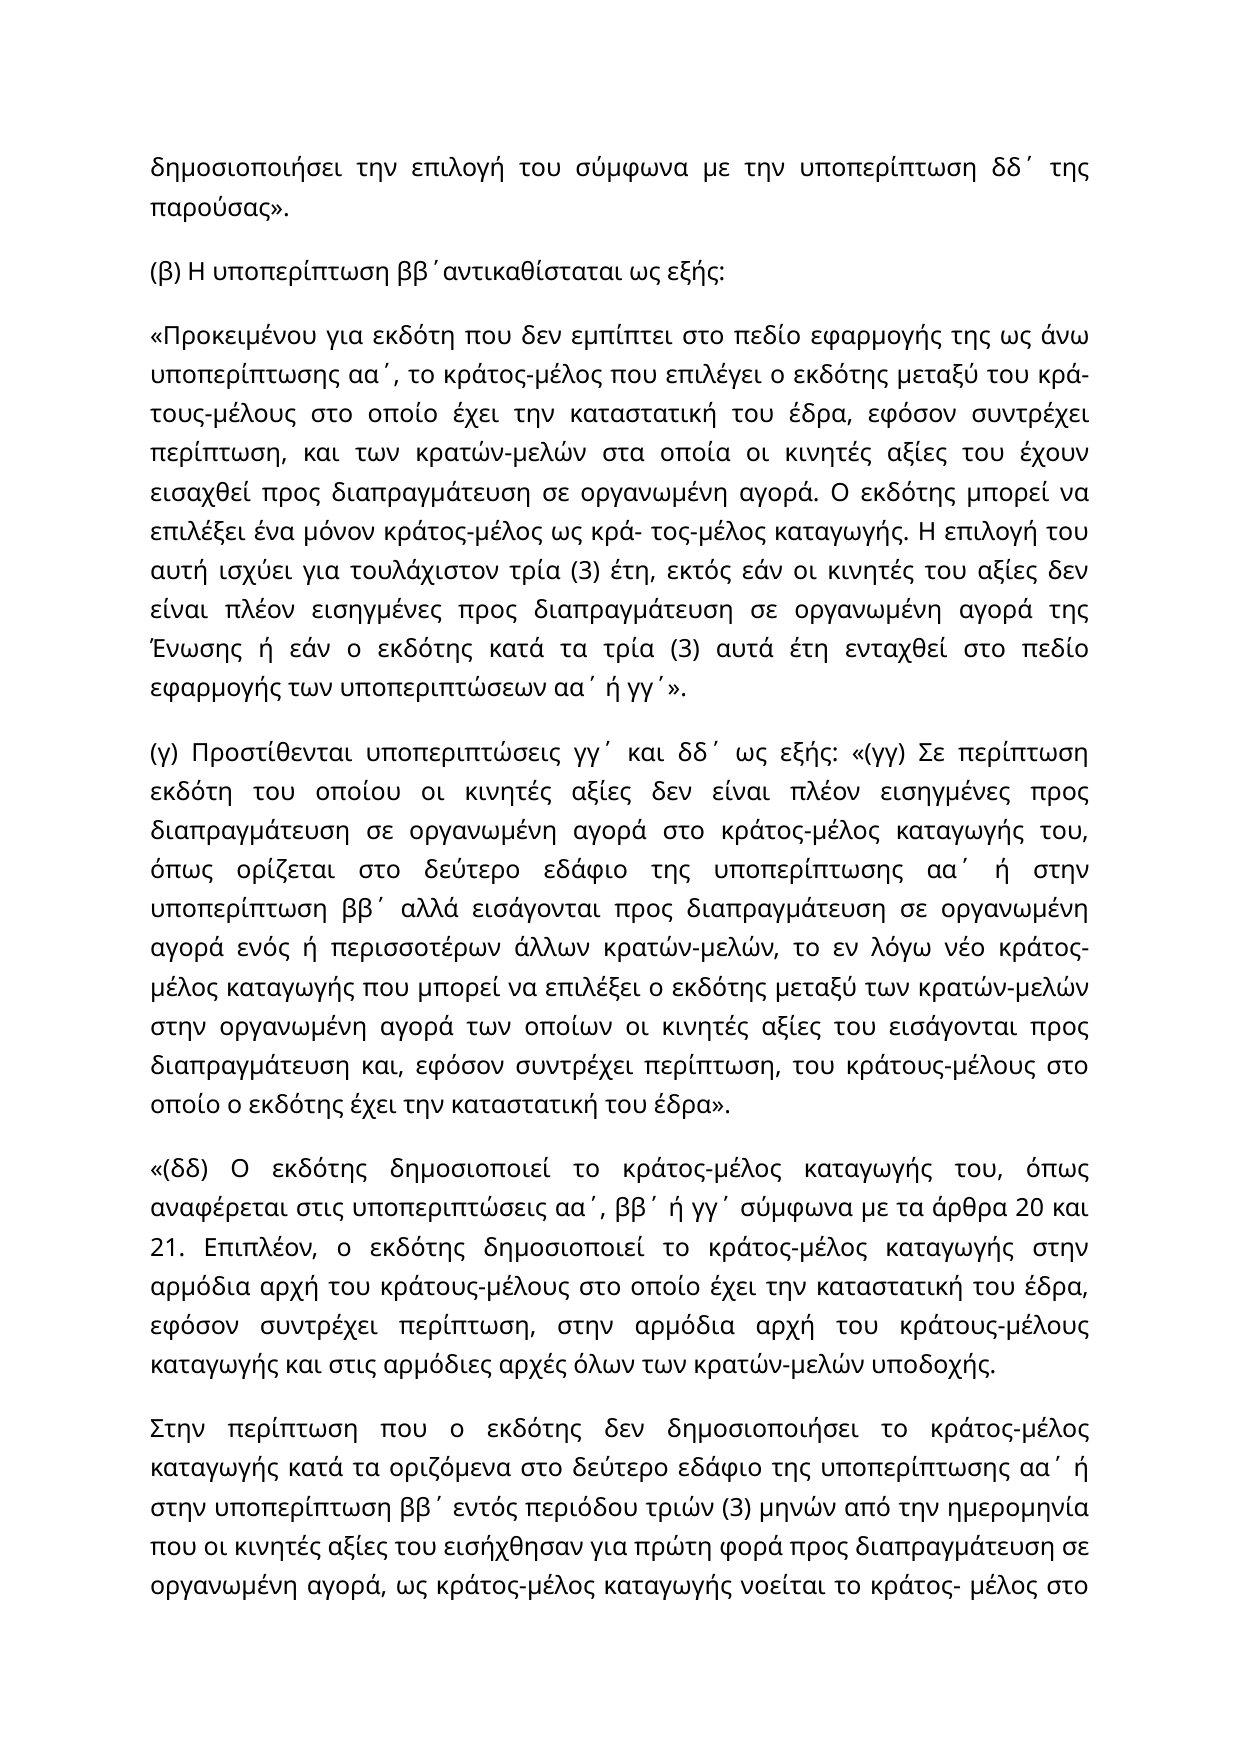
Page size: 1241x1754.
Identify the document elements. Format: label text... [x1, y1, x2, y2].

text «(δδ) Ο εκδότης δημοσιοποιεί το κράτος-μέλος καταγωγής του, όπως αναφέρεται στις υποπεριπτώσεις αα΄, ββ΄ ή γγ΄ σύμφωνα με τα άρθρα 20 και 21. Επιπλέον, ο εκδότης δημοσιοποιεί το κράτος-μέλος καταγωγής στην αρμόδια αρχή του κράτους-μέλους στο οποίο έχει την καταστατική του έδρα, εφόσον συντρέχει περίπτωση, στην αρμόδια αρχή του κράτους-μέλους καταγωγής και στις αρμόδιες αρχές όλων των κρατών-μελών υποδοχής. [150, 1151, 1090, 1381]
text «Προκειμένου για εκδότη που δεν εμπίπτει στο πεδίο εφαρμογής της ως άνω υποπερίπτωσης αα΄, το κράτος-μέλος που επιλέγει ο εκδότης μεταξύ του κρά- τους-μέλους στο οποίο έχει την καταστατική του έδρα, εφόσον συντρέχει περίπτωση, και των κρατών-μελών στα οποία οι κινητές αξίες του έχουν εισαχθεί προς διαπραγμάτευση σε οργανωμένη αγορά. Ο εκδότης μπορεί να επιλέξει ένα μόνον κράτος-μέλος ως κρά- τος-μέλος καταγωγής. Η επιλογή του αυτή ισχύει για τουλάχιστον τρία (3) έτη, εκτός εάν οι κινητές του αξίες δεν είναι πλέον εισηγμένες προς διαπραγμάτευση σε οργανωμένη αγορά της Ένωσης ή εάν ο εκδότης κατά τα τρία (3) αυτά έτη ενταχθεί στο πεδίο εφαρμογής των υποπεριπτώσεων αα΄ ή γγ΄». [150, 317, 1090, 704]
text δημοσιοποιήσει την επιλογή του σύμφωνα με την υποπερίπτωση δδ΄ της παρούσας». [150, 150, 1090, 223]
text (γ) Προστίθενται υποπεριπτώσεις γγ΄ και δδ΄ ως εξής: «(γγ) Σε περίπτωση εκδότη του οποίου οι κινητές αξίες δεν είναι πλέον εισηγμένες προς διαπραγμάτευση σε οργανωμένη αγορά στο κράτος-μέλος καταγωγής του, όπως ορίζεται στο δεύτερο εδάφιο της υποπερίπτωσης αα΄ ή στην υποπερίπτωση ββ΄ αλλά εισάγονται προς διαπραγμάτευση σε οργανωμένη αγορά ενός ή περισσοτέρων άλλων κρατών-μελών, το εν λόγω νέο κράτος-μέλος καταγωγής που μπορεί να επιλέξει ο εκδότης μεταξύ των κρατών-μελών στην οργανωμένη αγορά των οποίων οι κινητές αξίες του εισάγονται προς διαπραγμάτευση και, εφόσον συντρέχει περίπτωση, του κράτους-μέλους στο οποίο ο εκδότης έχει την καταστατική του έδρα». [150, 734, 1090, 1121]
text (β) Η υποπερίπτωση ββ΄αντικαθίσταται ως εξής: [150, 253, 1090, 287]
text Στην περίπτωση που ο εκδότης δεν δημοσιοποιήσει το κράτος-μέλος καταγωγής κατά τα οριζόμενα στο δεύτερο εδάφιο της υποπερίπτωσης αα΄ ή στην υποπερίπτωση ββ΄ εντός περιόδου τριών (3) μηνών από την ημερομηνία που οι κινητές αξίες του εισήχθησαν για πρώτη φορά προς διαπραγμάτευση σε οργανωμένη αγορά, ως κράτος-μέλος καταγωγής νοείται το κράτος- μέλος στο [150, 1411, 1090, 1602]
